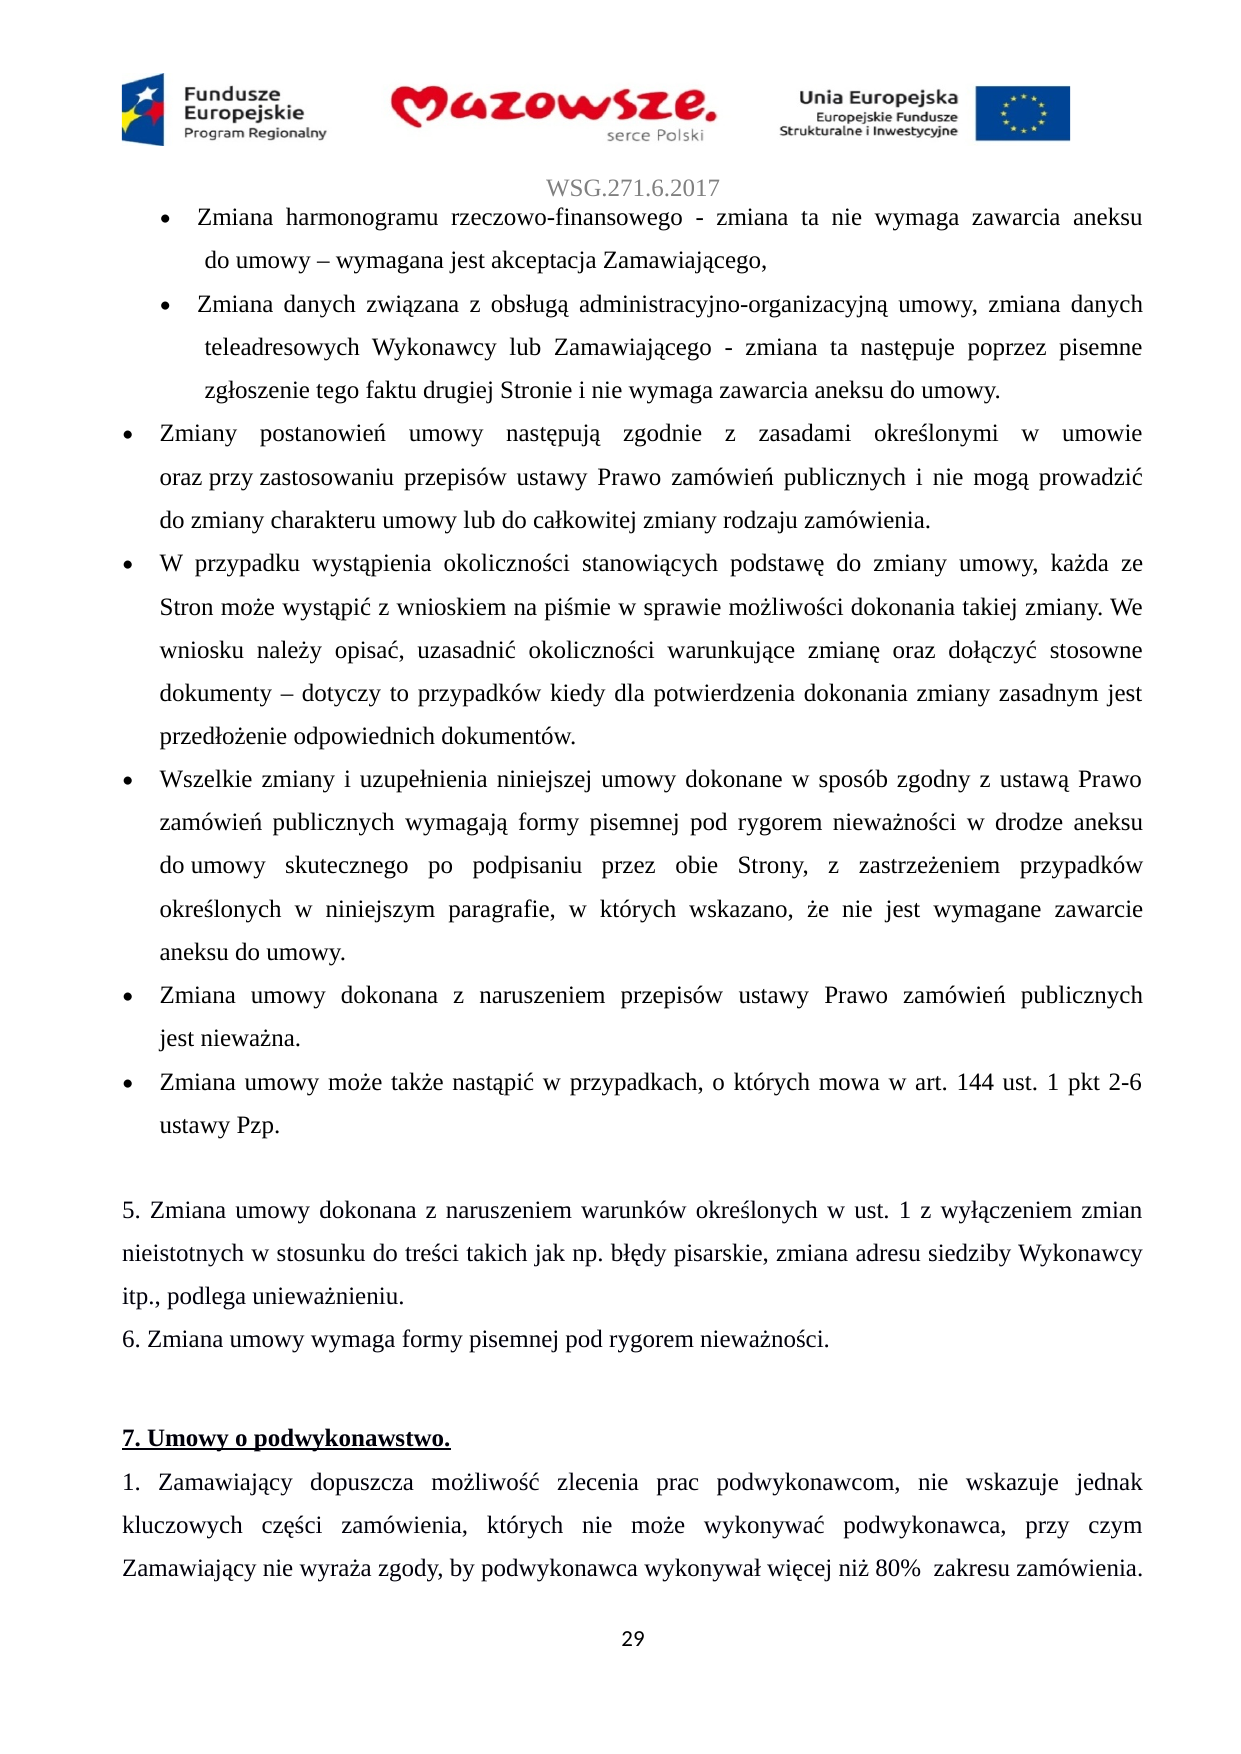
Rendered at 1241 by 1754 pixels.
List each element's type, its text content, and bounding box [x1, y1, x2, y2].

text 5. Zmiana umowy dokonana z naruszeniem warunków określonych w ust. 1 z wyłączeniem zmian nieistotnych w stosunku do treści takich jak np. błędy pisarskie, zmiana adresu siedziby Wykonawcy itp., podlega unieważnieniu. [122, 1195, 1144, 1310]
text 1. Zamawiający dopuszcza możliwość zlecenia prac podwykonawcom, nie wskazuje jednak kluczowych części zamówienia, których nie może wykonywać podwykonawca, przy czym Zamawiający nie wyraża zgody, by podwykonawca wykonywał więcej niż 80% zakresu zamówienia. [122, 1467, 1144, 1582]
list Wszelkie zmiany i uzupełnienia niniejszej umowy dokonane w sposób zgodny z ustawą Prawo zamówień publicznych wymagają formy pisemnej pod rygorem nieważności w drodze aneksu do umowy skutecznego po podpisaniu przez obie Strony, z zastrzeżeniem przypadków określonych w niniejszym paragrafie, w których wskazano, że nie jest wymagane zawarcie aneksu do umowy. [122, 764, 1144, 966]
list Zmiana danych związana z obsługą administracyjno-organizacyjną umowy, zmiana danych teleadresowych Wykonawcy lub Zamawiającego - zmiana ta następuje poprzez pisemne zgłoszenie tego faktu drugiej Stronie i nie wymaga zawarcia aneksu do umowy. [159, 289, 1144, 404]
list W przypadku wystąpienia okoliczności stanowiących podstawę do zmiany umowy, każda ze Stron może wystąpić z wnioskiem na piśmie w sprawie możliwości dokonania takiej zmiany. We wniosku należy opisać, uzasadnić okoliczności warunkujące zmianę oraz dołączyć stosowne dokumenty – dotyczy to przypadków kiedy dla potwierdzenia dokonania zmiany zasadnym jest przedłożenie odpowiednich dokumentów. [122, 548, 1144, 750]
list Zmiana harmonogramu rzeczowo-finansowego - zmiana ta nie wymaga zawarcia aneksu do umowy – wymagana jest akceptacja Zamawiającego, [159, 202, 1144, 274]
list Zmiana umowy dokonana z naruszeniem przepisów ustawy Prawo zamówień publicznych jest nieważna. [122, 980, 1144, 1052]
list Zmiana umowy może także nastąpić w przypadkach, o których mowa w art. 144 ust. 1 pkt 2-6 ustawy Pzp. [122, 1067, 1144, 1139]
list Zmiany postanowień umowy następują zgodnie z zasadami określonymi w umowie oraz przy zastosowaniu przepisów ustawy Prawo zamówień publicznych i nie mogą prowadzić do zmiany charakteru umowy lub do całkowitej zmiany rodzaju zamówienia. [122, 418, 1144, 534]
text 6. Zmiana umowy wymaga formy pisemnej pod rygorem nieważności. [122, 1324, 1144, 1353]
text 7. Umowy o podwykonawstwo. [122, 1423, 1144, 1452]
